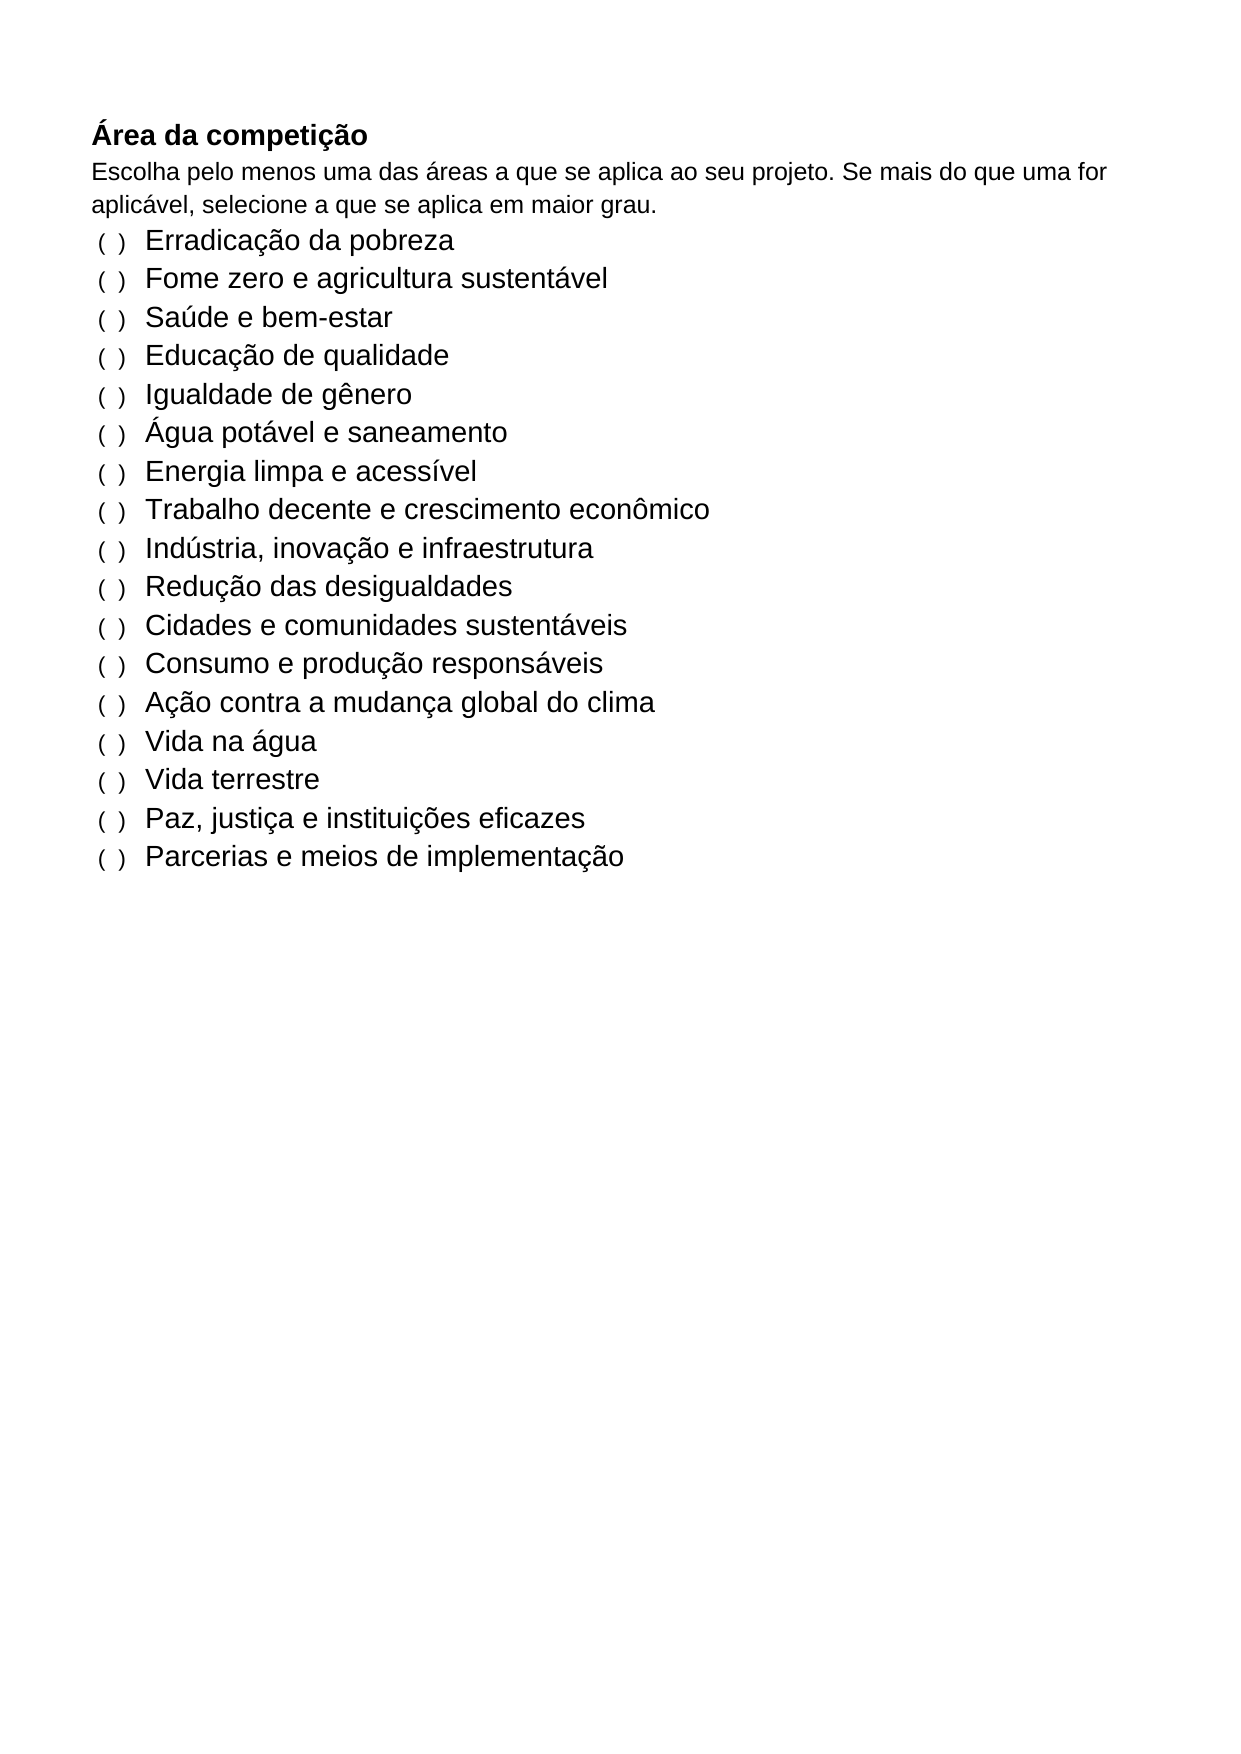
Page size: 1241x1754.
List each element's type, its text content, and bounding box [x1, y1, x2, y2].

text ( ) Educação de qualidade [98, 338, 1149, 372]
text ( ) Saúde e bem-estar [98, 300, 1149, 333]
text ( ) Igualdade de gênero [98, 377, 1149, 410]
text ( ) Cidades e comunidades sustentáveis [98, 608, 1149, 642]
text Área da competição [91, 118, 1149, 152]
text ( ) Ação contra a mudança global do clima [98, 685, 1149, 719]
text Escolha pelo menos uma das áreas a que se aplica ao seu projeto. Se mais do que uma for aplicável, selecione a que se aplica em maior grau. [91, 157, 1149, 218]
text ( ) Erradicação da pobreza [98, 223, 1149, 256]
text ( ) Paz, justiça e instituições eficazes [98, 801, 1149, 834]
text ( ) Consumo e produção responsáveis [98, 647, 1149, 680]
text ( ) Indústria, inovação e infraestrutura [98, 531, 1149, 564]
text ( ) Trabalho decente e crescimento econômico [98, 492, 1149, 526]
text ( ) Água potável e saneamento [98, 415, 1149, 449]
text ( ) Vida terrestre [98, 762, 1149, 796]
text ( ) Energia limpa e acessível [98, 454, 1149, 487]
text ( ) Redução das desigualdades [98, 569, 1149, 603]
text ( ) Vida na água [98, 724, 1149, 757]
text ( ) Fome zero e agricultura sustentável [98, 261, 1149, 295]
text ( ) Parcerias e meios de implementação [98, 839, 1149, 873]
